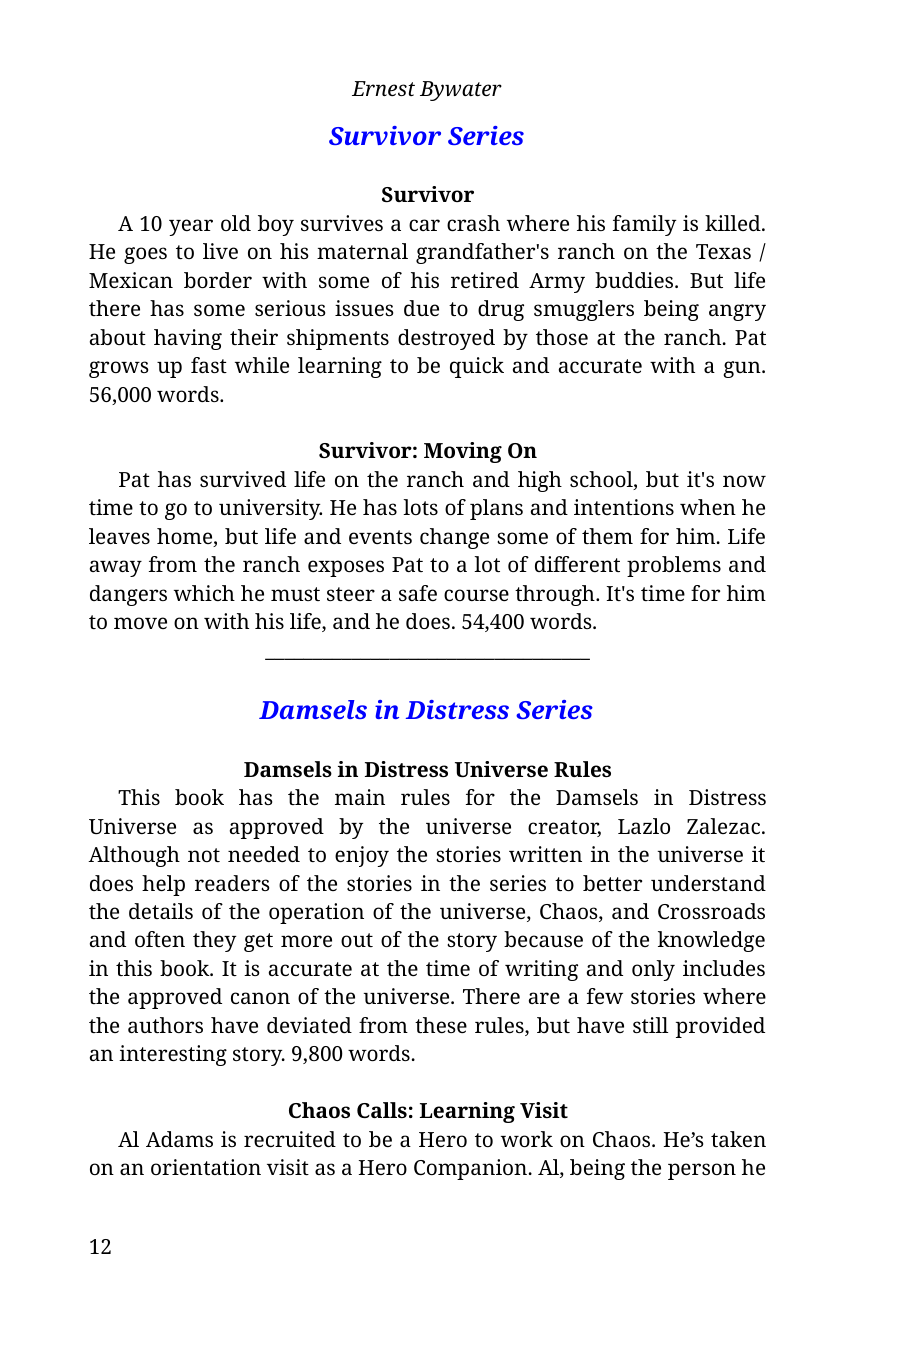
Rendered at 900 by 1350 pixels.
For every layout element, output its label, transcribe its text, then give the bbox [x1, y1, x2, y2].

subtitle Damsels in Distress Series [88, 692, 767, 727]
text __________________________________ [88, 636, 767, 664]
text Pat has survived life on the ranch and high school, but it's now time to go to university. He has lots of plans and intentions when he leaves home, but life and events change some of them for him. Life away from the ranch exposes Pat to a lot of different problems and dangers which he must steer a safe course through. It's time for him to move on with his life, and he does. 54,400 words. [88, 465, 767, 636]
text Al Adams is recruited to be a Hero to work on Chaos. He’s taken on an orientation visit as a Hero Companion. Al, being the person he [88, 1125, 767, 1182]
text This book has the main rules for the Damsels in Distress Universe as approved by the universe creator, Lazlo Zalezac. Although not needed to enjoy the stories written in the universe it does help readers of the stories in the series to better understand the details of the operation of the universe, Chaos, and Crossroads and often they get more out of the story because of the knowledge in this book. It is accurate at the time of writing and only includes the approved canon of the universe. There are a few stories where the authors have deviated from these rules, but have still provided an interesting story. 9,800 words. [88, 783, 767, 1068]
subtitle Damsels in Distress Universe Rules [88, 755, 767, 783]
subtitle Survivor Series [88, 118, 767, 152]
text A 10 year old boy survives a car crash where his family is killed. He goes to live on his maternal grandfather's ranch on the Texas / Mexican border with some of his retired Army buddies. But life there has some serious issues due to drug smugglers being angry about having their shipments destroyed by those at the ranch. Pat grows up fast while learning to be quick and accurate with a gun. 56,000 words. [88, 209, 767, 408]
subtitle Survivor [88, 181, 767, 209]
subtitle Chaos Calls: Learning Visit [88, 1096, 767, 1125]
subtitle Survivor: Moving On [88, 437, 767, 465]
